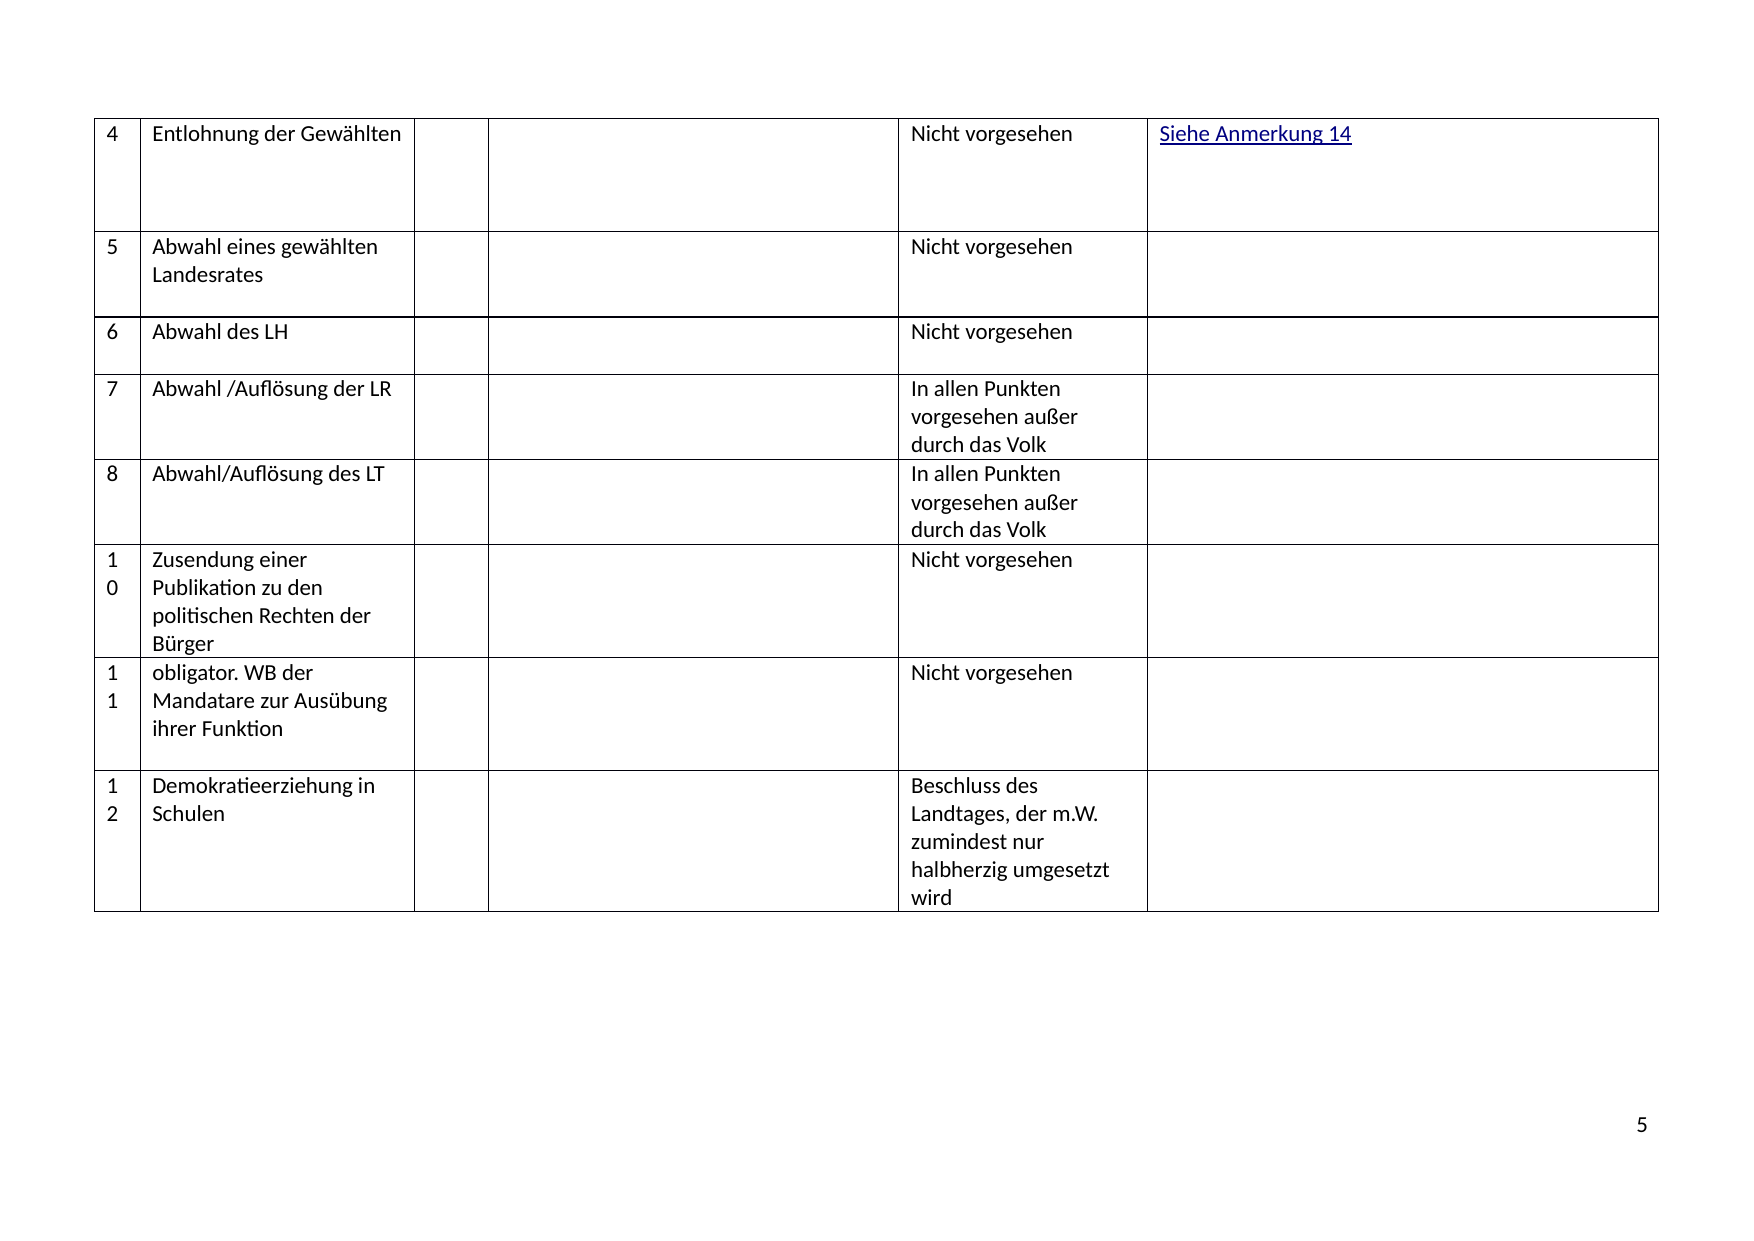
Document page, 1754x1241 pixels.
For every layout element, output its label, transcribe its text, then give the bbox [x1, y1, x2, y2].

table_cell 12 [95, 771, 140, 911]
table_cell Abwahl eines gewählten Landesrates [141, 232, 414, 316]
table_cell [489, 232, 898, 316]
table_cell [1148, 318, 1658, 373]
table_cell [415, 771, 488, 911]
table_cell obligator. WB der Mandatare zur Ausübung ihrer Funktion [141, 658, 414, 770]
table_cell Nicht vorgesehen [899, 318, 1147, 373]
table_cell Nicht vorgesehen [899, 232, 1147, 316]
table_cell [415, 119, 488, 231]
table_cell Abwahl/Auflösung des LT [141, 460, 414, 544]
table_cell Siehe Anmerkung 14 [1148, 119, 1658, 231]
table_cell In allen Punkten vorgesehen außer durch das Volk [899, 375, 1147, 458]
table_cell [415, 460, 488, 544]
table_cell In allen Punkten vorgesehen außer durch das Volk [899, 460, 1147, 544]
table_cell [415, 545, 488, 657]
table_cell [1148, 375, 1658, 458]
table_cell [489, 545, 898, 657]
table_cell 11 [95, 658, 140, 770]
table_cell [1148, 460, 1658, 544]
table_cell [1148, 771, 1658, 911]
table_cell [415, 318, 488, 373]
table_cell [1148, 545, 1658, 657]
table_cell 4 [95, 119, 140, 231]
table_cell 8 [95, 460, 140, 544]
table_cell Abwahl des LH [141, 318, 414, 373]
table_cell [415, 232, 488, 316]
table_cell [1148, 658, 1658, 770]
table_cell 6 [95, 318, 140, 373]
table_cell [489, 318, 898, 373]
table_cell Nicht vorgesehen [899, 119, 1147, 231]
table_cell Nicht vorgesehen [899, 545, 1147, 657]
table_cell 10 [95, 545, 140, 657]
table_cell [489, 658, 898, 770]
table_cell [489, 119, 898, 231]
table_cell Beschluss des Landtages, der m.W. zumindest nur halbherzig umgesetzt wird [899, 771, 1147, 911]
table_cell [1148, 232, 1658, 316]
table_cell 7 [95, 375, 140, 458]
table_cell [489, 460, 898, 544]
table_cell Demokratieerziehung in Schulen [141, 771, 414, 911]
table_cell [489, 375, 898, 458]
table_cell [415, 658, 488, 770]
table_cell Abwahl /Auflösung der LR [141, 375, 414, 458]
table_cell Zusendung einer Publikation zu den politischen Rechten der Bürger [141, 545, 414, 657]
table_cell 5 [95, 232, 140, 316]
table_cell Nicht vorgesehen [899, 658, 1147, 770]
table_cell [415, 375, 488, 458]
table_cell [489, 771, 898, 911]
table_cell Entlohnung der Gewählten [141, 119, 414, 231]
